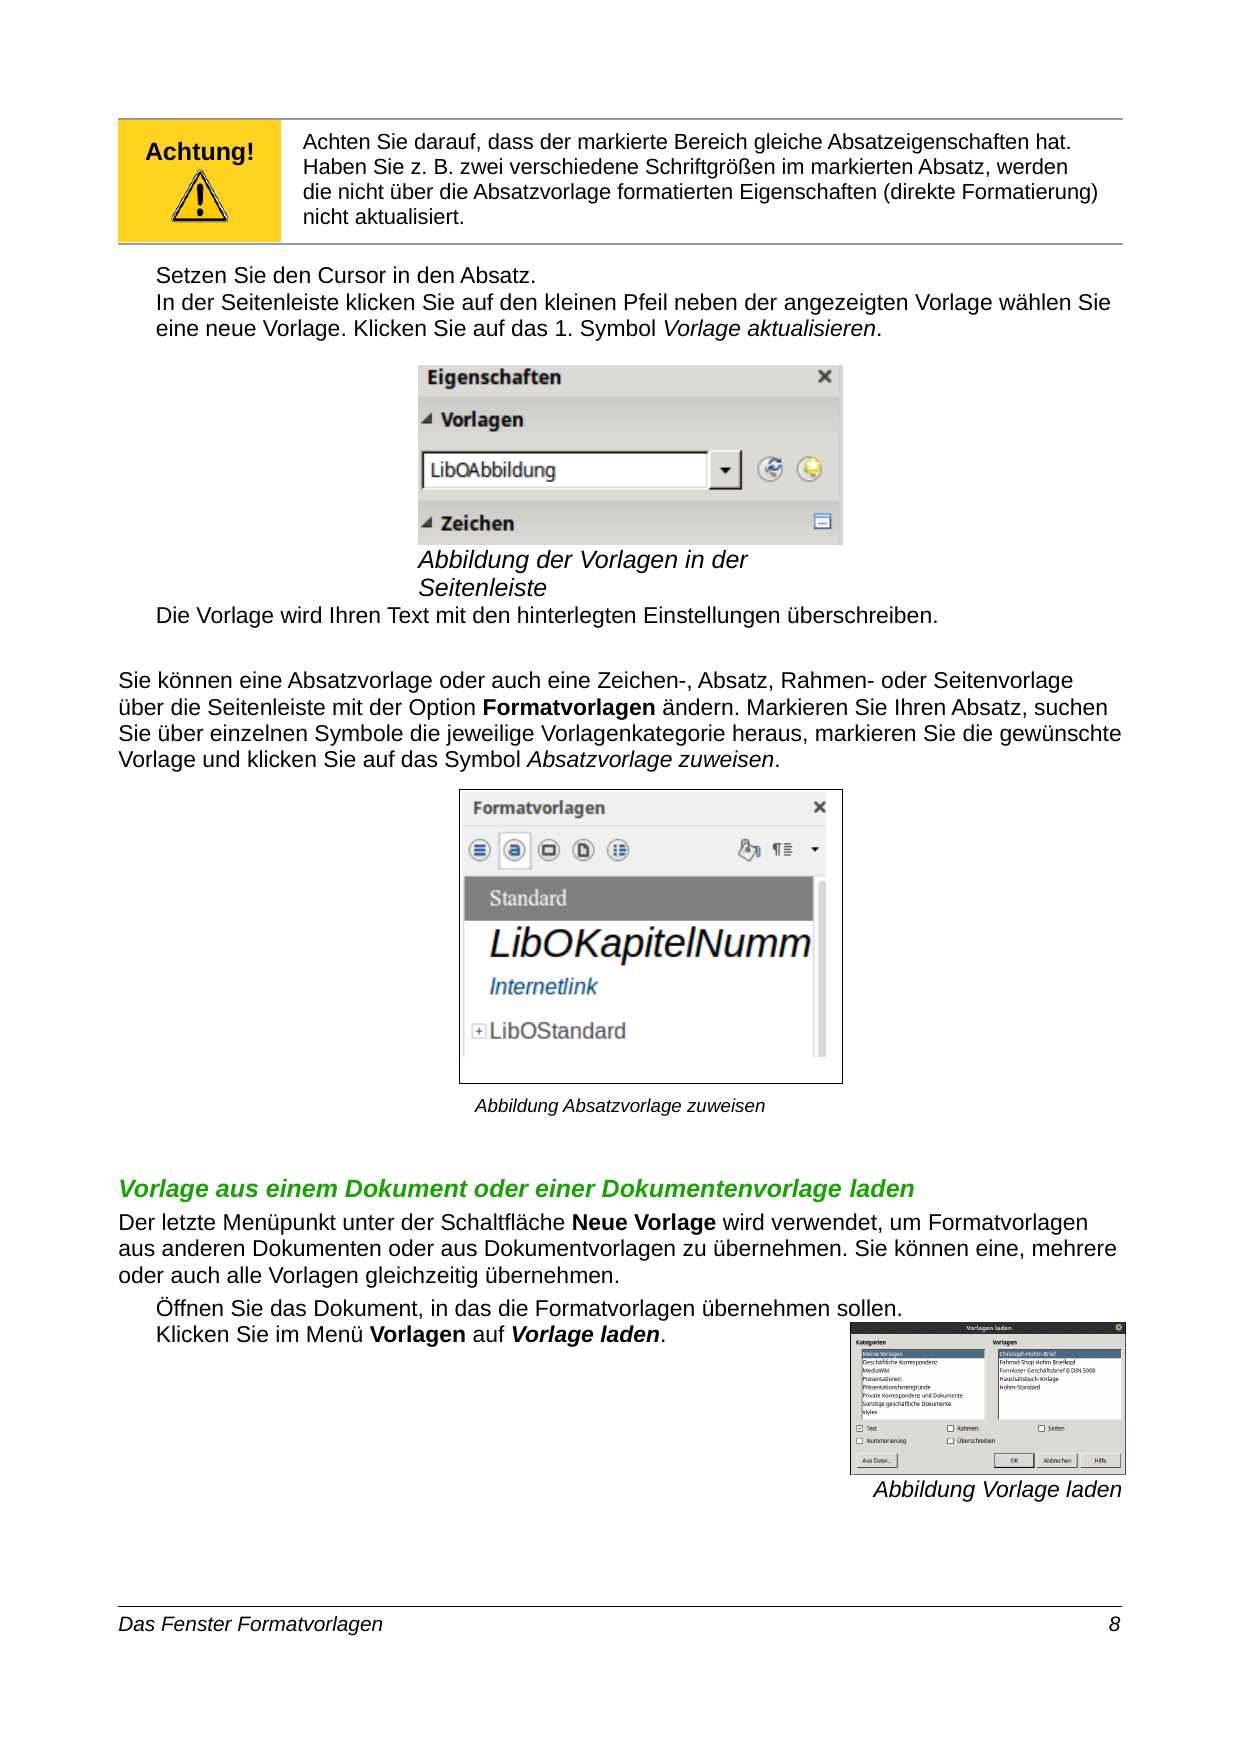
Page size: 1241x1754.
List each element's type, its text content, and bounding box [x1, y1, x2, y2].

picture [462, 792, 827, 1057]
text Abbildung Absatzvorlage zuweisen [118, 1095, 1122, 1117]
subtitle Vorlage aus einem Dokument oder einer Dokumentenvorlage laden [118, 1174, 1122, 1202]
text Abbildung Vorlage laden [118, 1476, 1122, 1503]
text Abbildung der Vorlagen in der Seitenleiste [418, 545, 843, 602]
text Öffnen Sie das Dokument, in das die Formatvorlagen übernehmen sollen. [156, 1294, 1122, 1321]
picture [851, 1322, 1126, 1475]
table_header Achten Sie darauf, dass der markierte Bereich gleiche Absatzeigenschaften hat. Haben Sie z. B. zwei verschiedene Schriftgrößen im markierten Absatz, werden die nicht über die Absatzvorlage formatierten Eigenschaften (direkte Formatierung) nicht aktualisiert. [281, 120, 1122, 242]
list Der letzte Menüpunkt unter der Schaltfläche Neue Vorlage wird verwendet, um Formatvorlagen aus anderen Dokumenten oder aus Dokumentvorlagen zu übernehmen. Sie können eine, mehrere oder auch alle Vorlagen gleichzeitig übernehmen. [118, 1209, 1122, 1288]
picture [418, 365, 844, 545]
text Klicken Sie im Menü Vorlagen auf Vorlage laden. [156, 1321, 1122, 1347]
picture [167, 165, 232, 226]
text Setzen Sie den Cursor in den Absatz. [156, 262, 1122, 289]
text Sie können eine Absatzvorlage oder auch eine Zeichen-, Absatz, Rahmen- oder Seitenvorlage über die Seitenleiste mit der Option Formatvorlagen ändern. Markieren Sie Ihren Absatz, suchen Sie über einzelnen Symbole die jeweilige Vorlagenkategorie heraus, markieren Sie die gewünschte Vorlage und klicken Sie auf das Symbol Absatzvorlage zuweisen. [118, 667, 1122, 773]
table_header Achtung! [118, 120, 281, 242]
text Die Vorlage wird Ihren Text mit den hinterlegten Einstellungen überschreiben. [156, 375, 1122, 628]
text In der Seitenleiste klicken Sie auf den kleinen Pfeil neben der angezeigten Vorlage wählen Sie eine neue Vorlage. Klicken Sie auf das 1. Symbol Vorlage aktualisieren. [156, 289, 1122, 341]
